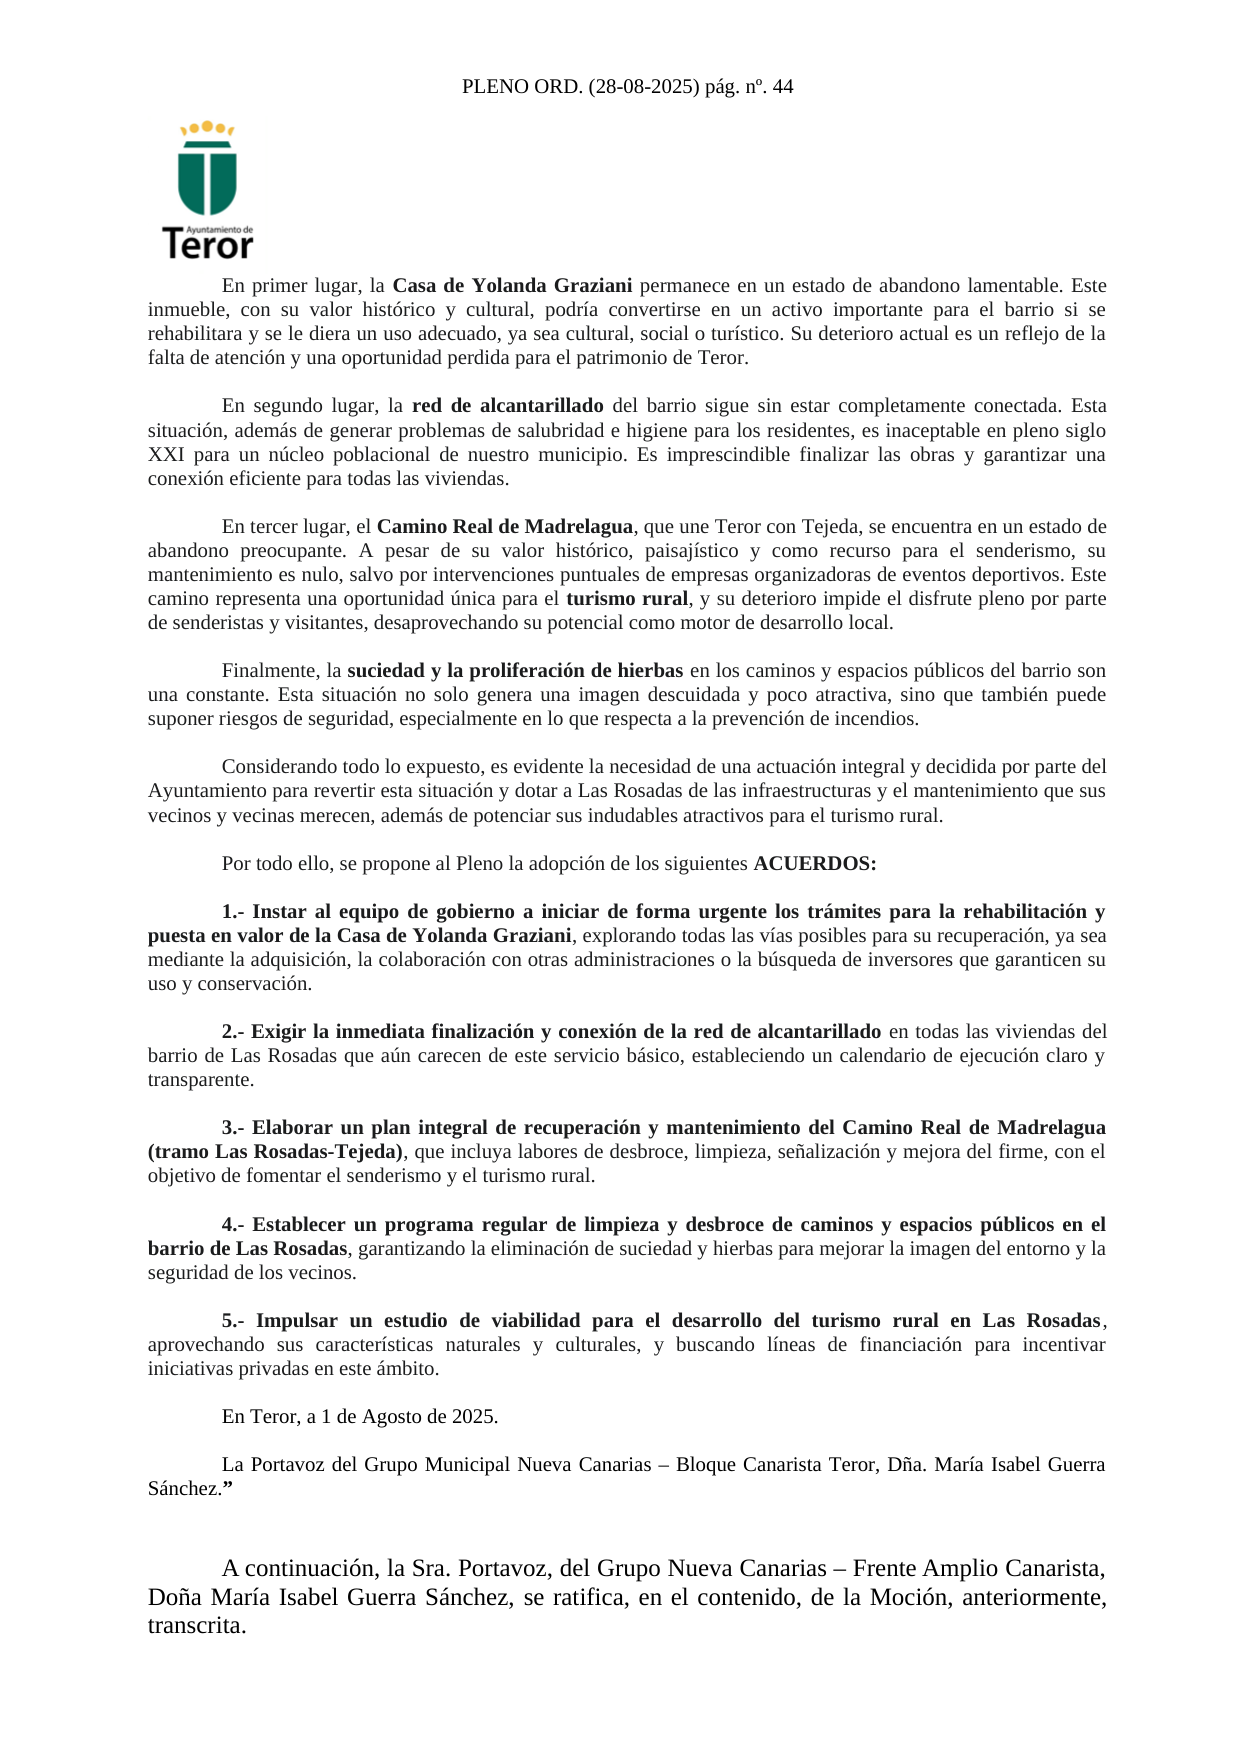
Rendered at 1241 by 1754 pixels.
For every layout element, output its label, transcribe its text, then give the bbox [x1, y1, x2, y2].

text Considerando todo lo expuesto, es evidente la necesidad de una actuación integral y decidida por parte del Ayuntamiento para revertir esta situación y dotar a Las Rosadas de las infraestructuras y el mantenimiento que sus vecinos y vecinas merecen, además de potenciar sus indudables atractivos para el turismo rural. [148, 754, 1107, 827]
text 5.- Impulsar un estudio de viabilidad para el desarrollo del turismo rural en Las Rosadas, aprovechando sus características naturales y culturales, y buscando líneas de financiación para incentivar iniciativas privadas en este ámbito. [148, 1308, 1107, 1380]
text 3.- Elaborar un plan integral de recuperación y mantenimiento del Camino Real de Madrelagua (tramo Las Rosadas-Tejeda), que incluya labores de desbroce, limpieza, señalización y mejora del firme, con el objetivo de fomentar el senderismo y el turismo rural. [148, 1115, 1107, 1187]
text En segundo lugar, la red de alcantarillado del barrio sigue sin estar completamente conectada. Esta situación, además de generar problemas de salubridad e higiene para los residentes, es inaceptable en pleno siglo XXI para un núcleo poblacional de nuestro municipio. Es imprescindible finalizar las obras y garantizar una conexión eficiente para todas las viviendas. [148, 393, 1107, 490]
text 4.- Establecer un programa regular de limpieza y desbroce de caminos y espacios públicos en el barrio de Las Rosadas, garantizando la eliminación de suciedad y hierbas para mejorar la imagen del entorno y la seguridad de los vecinos. [148, 1212, 1107, 1284]
text 1.- Instar al equipo de gobierno a iniciar de forma urgente los trámites para la rehabilitación y puesta en valor de la Casa de Yolanda Graziani, explorando todas las vías posibles para su recuperación, ya sea mediante la adquisición, la colaboración con otras administraciones o la búsqueda de inversores que garanticen su uso y conservación. [148, 899, 1107, 995]
text En Teror, a 1 de Agosto de 2025. [148, 1404, 1107, 1428]
text Finalmente, la suciedad y la proliferación de hierbas en los caminos y espacios públicos del barrio son una constante. Esta situación no solo genera una imagen descuidada y poco atractiva, sino que también puede suponer riesgos de seguridad, especialmente en lo que respecta a la prevención de incendios. [148, 658, 1107, 730]
text En primer lugar, la Casa de Yolanda Graziani permanece en un estado de abandono lamentable. Este inmueble, con su valor histórico y cultural, podría convertirse en un activo importante para el barrio si se rehabilitara y se le diera un uso adecuado, ya sea cultural, social o turístico. Su deterioro actual es un reflejo de la falta de atención y una oportunidad perdida para el patrimonio de Teror. [148, 273, 1107, 369]
text 2.- Exigir la inmediata finalización y conexión de la red de alcantarillado en todas las viviendas del barrio de Las Rosadas que aún carecen de este servicio básico, estableciendo un calendario de ejecución claro y transparente. [148, 1019, 1107, 1091]
subtitle Por todo ello, se propone al Pleno la adopción de los siguientes ACUERDOS: [148, 851, 1107, 875]
text A continuación, la Sra. Portavoz, del Grupo Nueva Canarias – Frente Amplio Canarista, Doña María Isabel Guerra Sánchez, se ratifica, en el contenido, de la Moción, anteriormente, transcrita. [148, 1553, 1107, 1639]
text La Portavoz del Grupo Municipal Nueva Canarias – Bloque Canarista Teror, Dña. María Isabel Guerra Sánchez.” [148, 1452, 1107, 1500]
text En tercer lugar, el Camino Real de Madrelagua, que une Teror con Tejeda, se encuentra en un estado de abandono preocupante. A pesar de su valor histórico, paisajístico y como recurso para el senderismo, su mantenimiento es nulo, salvo por intervenciones puntuales de empresas organizadoras de eventos deportivos. Este camino representa una oportunidad única para el turismo rural, y su deterioro impide el disfrute pleno por parte de senderistas y visitantes, desaprovechando su potencial como motor de desarrollo local. [148, 514, 1107, 634]
